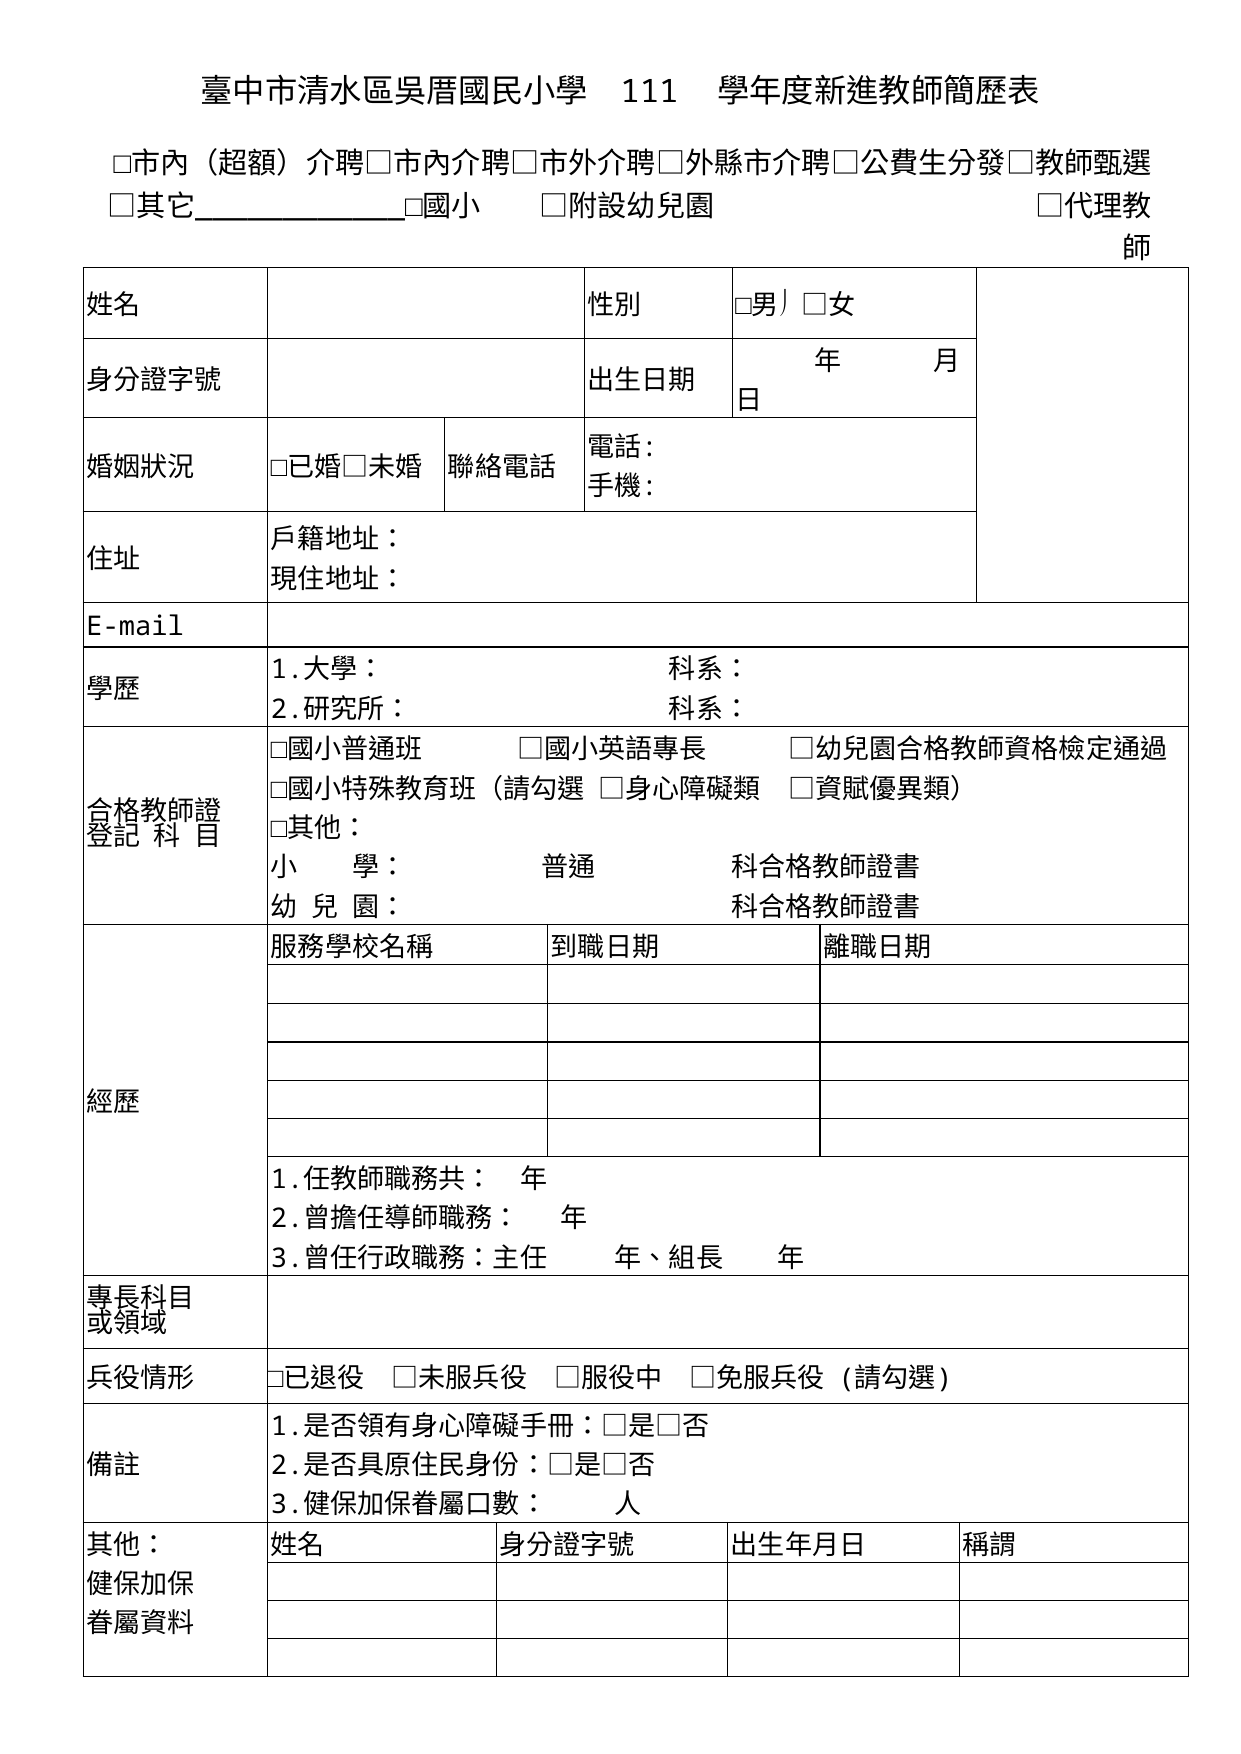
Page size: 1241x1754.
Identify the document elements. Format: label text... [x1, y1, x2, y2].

table_cell [548, 1043, 819, 1079]
table_cell [548, 965, 819, 1003]
table_cell [268, 603, 1188, 646]
table_cell 戶籍地址： 現住地址： [268, 512, 976, 602]
table_cell 1.是否領有身心障礙手冊：□是□否 2.是否具原住民身份：□是□否 3.健保加保眷屬口數： 人 [268, 1404, 1188, 1522]
table_cell 婚姻狀況 [84, 418, 267, 511]
table_cell [497, 1639, 727, 1676]
table_cell 經歷 [84, 925, 267, 1275]
table_cell 離職日期 [821, 925, 1188, 964]
table_header 姓名 [84, 268, 267, 337]
table_cell 1.大學： 科系： 2.研究所： 科系： [268, 648, 1188, 726]
table_header 性別 [585, 268, 732, 337]
table_cell [268, 1043, 547, 1079]
table_cell □已退役 □未服兵役 □服役中 □免服兵役 (請勾選) [268, 1349, 1188, 1403]
table_cell [960, 1639, 1188, 1676]
table_cell [268, 1081, 547, 1118]
table_cell [821, 1043, 1188, 1079]
table_cell 備註 [84, 1404, 267, 1522]
table_cell [821, 965, 1188, 1003]
table_cell [497, 1601, 727, 1638]
table_header [977, 268, 1188, 602]
table_cell [728, 1563, 959, 1600]
table_cell [497, 1563, 727, 1600]
table_cell 身分證字號 [497, 1523, 727, 1562]
table_cell [548, 1119, 819, 1156]
table_cell [548, 1081, 819, 1118]
table_cell [960, 1601, 1188, 1638]
table_cell 住址 [84, 512, 267, 602]
table_cell 身分證字號 [84, 339, 267, 417]
table_cell 電話: 手機: [585, 418, 976, 511]
table_cell [268, 1601, 496, 1638]
table_cell [821, 1119, 1188, 1156]
table_cell [821, 1004, 1188, 1041]
table_cell 出生年月日 [728, 1523, 959, 1562]
table_header □男 □女 [733, 268, 976, 337]
table_cell [268, 1639, 496, 1676]
table_cell [821, 1081, 1188, 1118]
table_cell E-mail [84, 603, 267, 646]
table_header [268, 268, 584, 337]
table_cell 到職日期 [548, 925, 819, 964]
table_cell 稱謂 [960, 1523, 1188, 1562]
table_cell [268, 965, 547, 1003]
table_cell [548, 1004, 819, 1041]
table_cell 其他： 健保加保 眷屬資料 [84, 1523, 267, 1676]
table_cell 學歷 [84, 648, 267, 726]
text 臺中市清水區吳厝國民小學 111 學年度新進教師簡歷表 [89, 64, 1152, 111]
table_cell 出生日期 [585, 339, 732, 417]
text □市內（超額）介聘□市內介聘□市外介聘□外縣市介聘□公費生分發□教師甄選 □其它____________□國小 □附設幼兒園 □代理教師 [89, 140, 1152, 267]
table_cell 專長科目 或領域 [84, 1276, 267, 1348]
table_cell 服務學校名稱 [268, 925, 547, 964]
table_cell [268, 339, 584, 417]
table_cell 姓名 [268, 1523, 496, 1562]
table_cell [728, 1639, 959, 1676]
table_cell [960, 1563, 1188, 1600]
table_cell [728, 1601, 959, 1638]
table_cell [268, 1119, 547, 1156]
table_cell □國小普通班 □國小英語專長 □幼兒園合格教師資格檢定通過 □國小特殊教育班（請勾選 □身心障礙類 □資賦優異類） □其他： 小 學： 普通 科合格教師證書 幼 兒 園： 科合格教師證書 [268, 727, 1188, 924]
table_cell 合格教師證 登記 科 目 [84, 727, 267, 924]
table_cell [268, 1276, 1188, 1348]
table_cell 1.任教師職務共： 年 2.曾擔任導師職務： 年 3.曾任行政職務：主任 年、組長 年 [268, 1157, 1188, 1275]
table_cell 兵役情形 [84, 1349, 267, 1403]
table_cell □已婚□未婚 [268, 418, 444, 511]
table_cell 年 月 日 [733, 339, 976, 417]
table_cell [268, 1004, 547, 1041]
table_cell [268, 1563, 496, 1600]
table_cell 聯絡電話 [445, 418, 584, 511]
